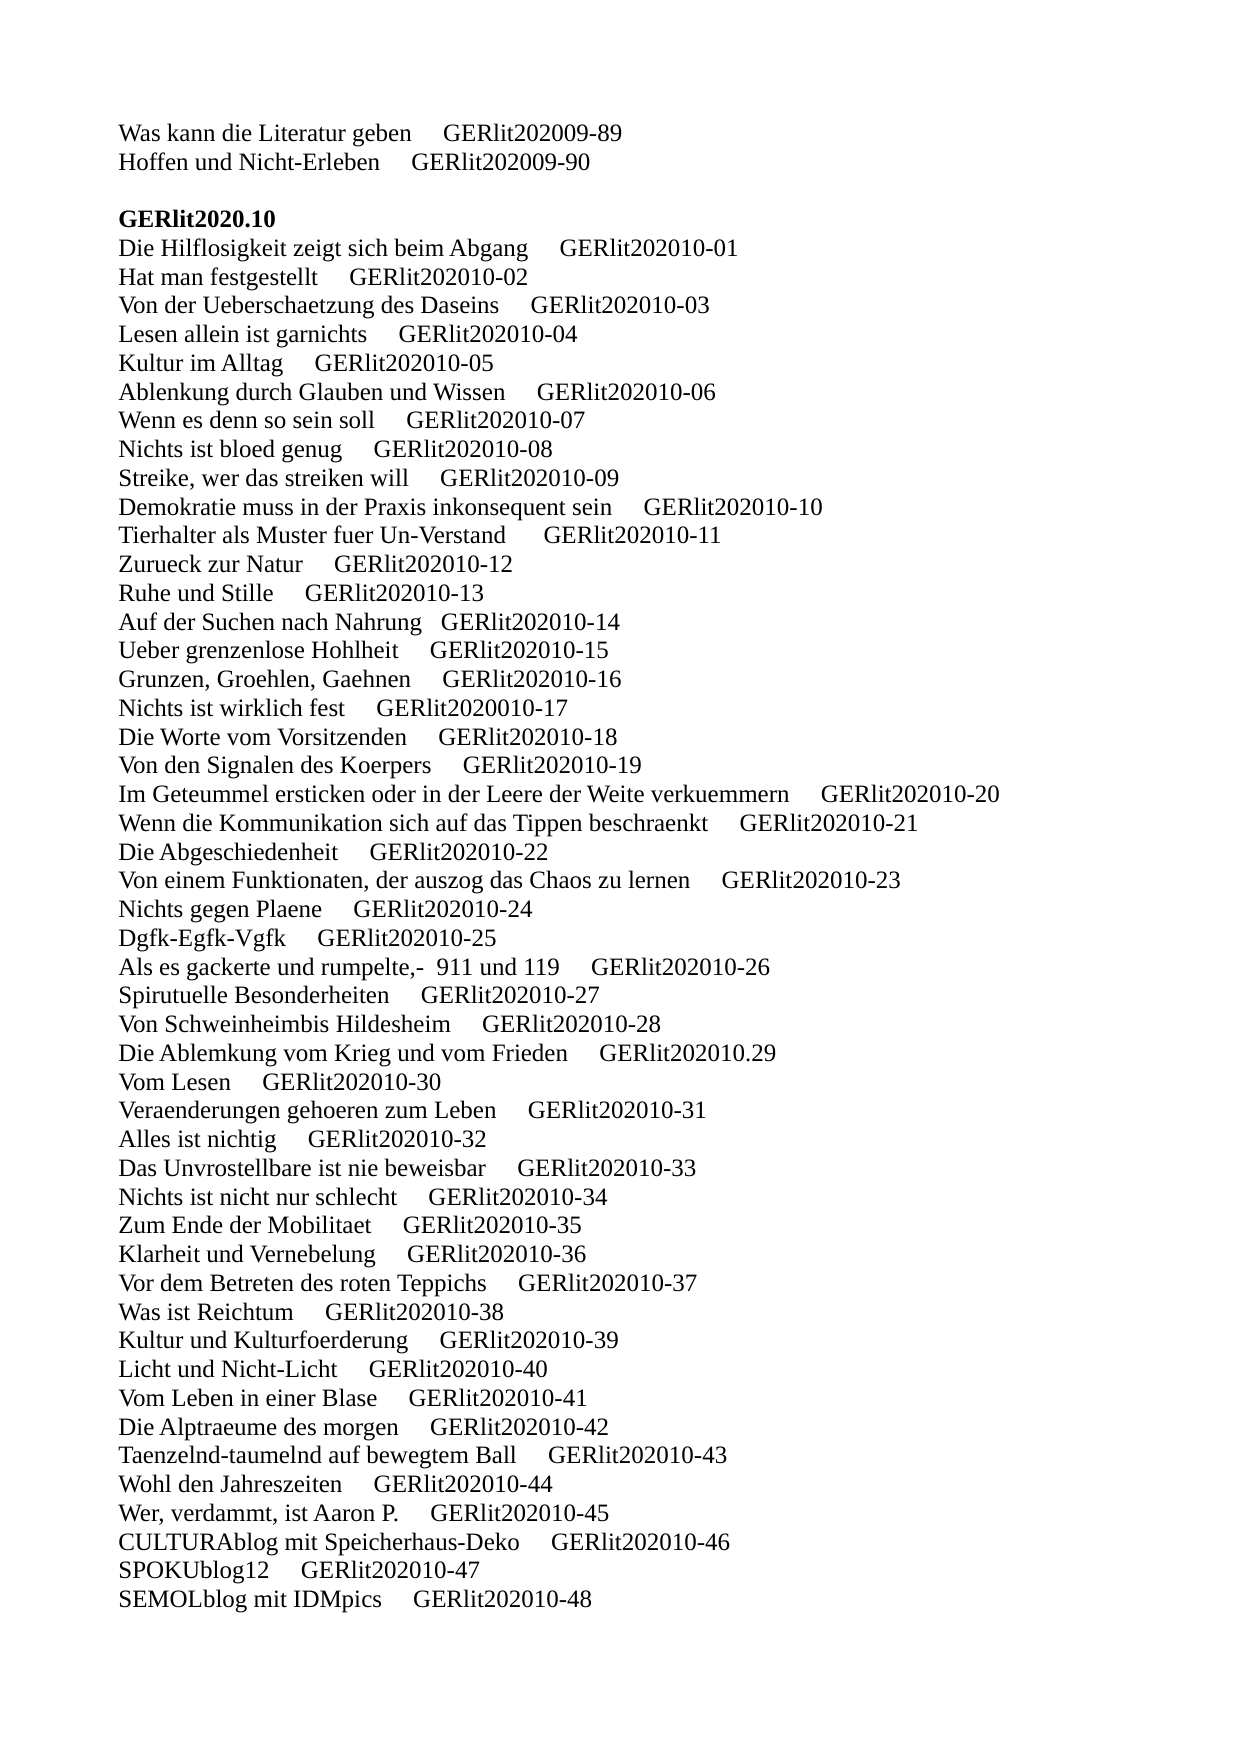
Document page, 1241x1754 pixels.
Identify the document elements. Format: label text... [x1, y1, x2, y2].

text Was ist Reichtum GERlit202010-38 [118, 1297, 1122, 1326]
text Grunzen, Groehlen, Gaehnen GERlit202010-16 [118, 664, 1122, 693]
text SEMOLblog mit IDMpics GERlit202010-48 [118, 1584, 1122, 1613]
text Als es gackerte und rumpelte,- 911 und 119 GERlit202010-26 [118, 952, 1122, 981]
text Von den Signalen des Koerpers GERlit202010-19 [118, 751, 1122, 779]
text Tierhalter als Muster fuer Un-Verstand GERlit202010-11 [118, 521, 1122, 549]
text Ablenkung durch Glauben und Wissen GERlit202010-06 [118, 377, 1122, 406]
text Die Alptraeume des morgen GERlit202010-42 [118, 1412, 1122, 1441]
text Wohl den Jahreszeiten GERlit202010-44 [118, 1469, 1122, 1498]
text Die Abgeschiedenheit GERlit202010-22 [118, 837, 1122, 866]
text Was kann die Literatur geben GERlit202009-89 [118, 118, 1122, 147]
text Wenn die Kommunikation sich auf das Tippen beschraenkt GERlit202010-21 [118, 808, 1122, 837]
text Alles ist nichtig GERlit202010-32 [118, 1124, 1122, 1153]
text Im Geteummel ersticken oder in der Leere der Weite verkuemmern GERlit202010-20 [118, 779, 1122, 808]
text Zurueck zur Natur GERlit202010-12 [118, 549, 1122, 578]
text Veraenderungen gehoeren zum Leben GERlit202010-31 [118, 1096, 1122, 1124]
text Die Hilflosigkeit zeigt sich beim Abgang GERlit202010-01 [118, 233, 1122, 262]
text Vom Lesen GERlit202010-30 [118, 1067, 1122, 1096]
text Lesen allein ist garnichts GERlit202010-04 [118, 319, 1122, 348]
text Die Worte vom Vorsitzenden GERlit202010-18 [118, 722, 1122, 751]
text Vom Leben in einer Blase GERlit202010-41 [118, 1383, 1122, 1412]
text Nichts gegen Plaene GERlit202010-24 [118, 894, 1122, 923]
text SPOKUblog12 GERlit202010-47 [118, 1556, 1122, 1584]
text Das Unvrostellbare ist nie beweisbar GERlit202010-33 [118, 1153, 1122, 1182]
text Die Ablemkung vom Krieg und vom Frieden GERlit202010.29 [118, 1038, 1122, 1067]
text CULTURAblog mit Speicherhaus-Deko GERlit202010-46 [118, 1527, 1122, 1556]
text Wenn es denn so sein soll GERlit202010-07 [118, 406, 1122, 434]
text Auf der Suchen nach Nahrung GERlit202010-14 [118, 607, 1122, 636]
text Ruhe und Stille GERlit202010-13 [118, 578, 1122, 607]
text Nichts ist nicht nur schlecht GERlit202010-34 [118, 1182, 1122, 1211]
text GERlit2020.10 [118, 204, 1122, 233]
text Demokratie muss in der Praxis inkonsequent sein GERlit202010-10 [118, 492, 1122, 521]
text Taenzelnd-taumelnd auf bewegtem Ball GERlit202010-43 [118, 1441, 1122, 1469]
text Nichts ist wirklich fest GERlit2020010-17 [118, 693, 1122, 722]
text Hat man festgestellt GERlit202010-02 [118, 262, 1122, 291]
text Dgfk-Egfk-Vgfk GERlit202010-25 [118, 923, 1122, 952]
text Von Schweinheimbis Hildesheim GERlit202010-28 [118, 1009, 1122, 1038]
text Klarheit und Vernebelung GERlit202010-36 [118, 1239, 1122, 1268]
text Vor dem Betreten des roten Teppichs GERlit202010-37 [118, 1268, 1122, 1297]
text Kultur im Alltag GERlit202010-05 [118, 348, 1122, 377]
text Zum Ende der Mobilitaet GERlit202010-35 [118, 1211, 1122, 1239]
text Spirutuelle Besonderheiten GERlit202010-27 [118, 981, 1122, 1009]
text Hoffen und Nicht-Erleben GERlit202009-90 [118, 147, 1122, 176]
text Wer, verdammt, ist Aaron P. GERlit202010-45 [118, 1498, 1122, 1527]
text Nichts ist bloed genug GERlit202010-08 [118, 434, 1122, 463]
text Ueber grenzenlose Hohlheit GERlit202010-15 [118, 636, 1122, 664]
text Von einem Funktionaten, der auszog das Chaos zu lernen GERlit202010-23 [118, 866, 1122, 894]
text Kultur und Kulturfoerderung GERlit202010-39 [118, 1326, 1122, 1354]
text Von der Ueberschaetzung des Daseins GERlit202010-03 [118, 291, 1122, 319]
text Licht und Nicht-Licht GERlit202010-40 [118, 1354, 1122, 1383]
text Streike, wer das streiken will GERlit202010-09 [118, 463, 1122, 492]
